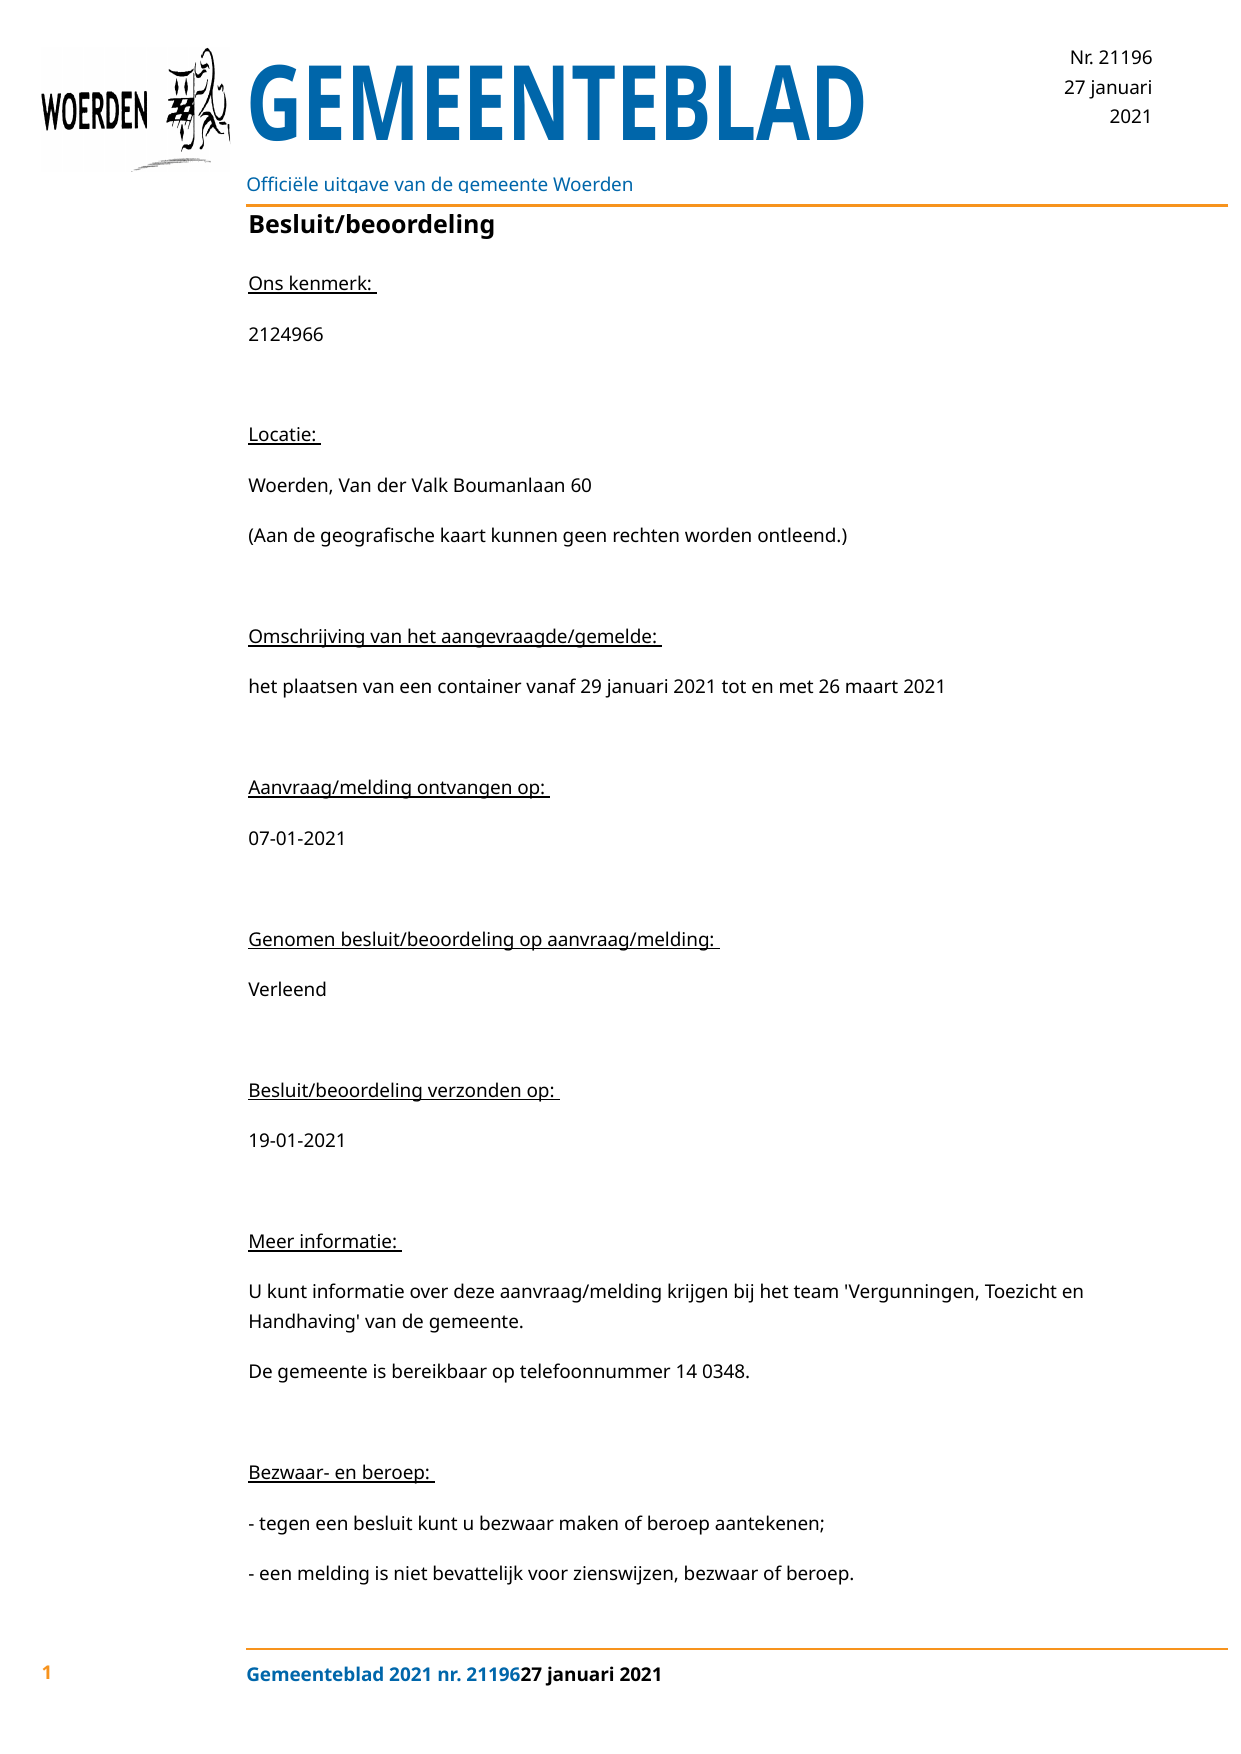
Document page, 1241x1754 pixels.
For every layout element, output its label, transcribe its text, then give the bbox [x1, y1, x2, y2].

text De gemeente is bereikbaar op telefoonnummer 14 0348. [248, 1359, 1152, 1384]
text - een melding is niet bevattelijk voor zienswijzen, bezwaar of beroep. [248, 1560, 1152, 1586]
text Woerden, Van der Valk Boumanlaan 60 [248, 472, 1152, 498]
text Locatie: [248, 422, 1152, 447]
picture [41, 47, 231, 172]
text Bezwaar- en beroep: [248, 1459, 1152, 1485]
text Meer informatie: [248, 1228, 1152, 1254]
text 2124966 [248, 321, 1152, 346]
text Omschrijving van het aangevraagde/gemelde: [248, 623, 1152, 649]
text Aanvraag/melding ontvangen op: [248, 774, 1152, 800]
text 07-01-2021 [248, 825, 1152, 851]
text Ons kenmerk: [248, 270, 1152, 296]
text - tegen een besluit kunt u bezwaar maken of beroep aantekenen; [248, 1510, 1152, 1536]
text (Aan de geografische kaart kunnen geen rechten worden ontleend.) [248, 522, 1152, 548]
text het plaatsen van een container vanaf 29 januari 2021 tot en met 26 maart 2021 [248, 674, 1152, 699]
text Verleend [248, 976, 1152, 1002]
text Besluit/beoordeling [248, 207, 1152, 241]
text U kunt informatie over deze aanvraag/melding krijgen bij het team 'Vergunningen, Toezicht en Handhaving' van de gemeente. [248, 1279, 1152, 1334]
text 19-01-2021 [248, 1127, 1152, 1153]
text Genomen besluit/beoordeling op aanvraag/melding: [248, 926, 1152, 951]
text Besluit/beoordeling verzonden op: [248, 1077, 1152, 1103]
